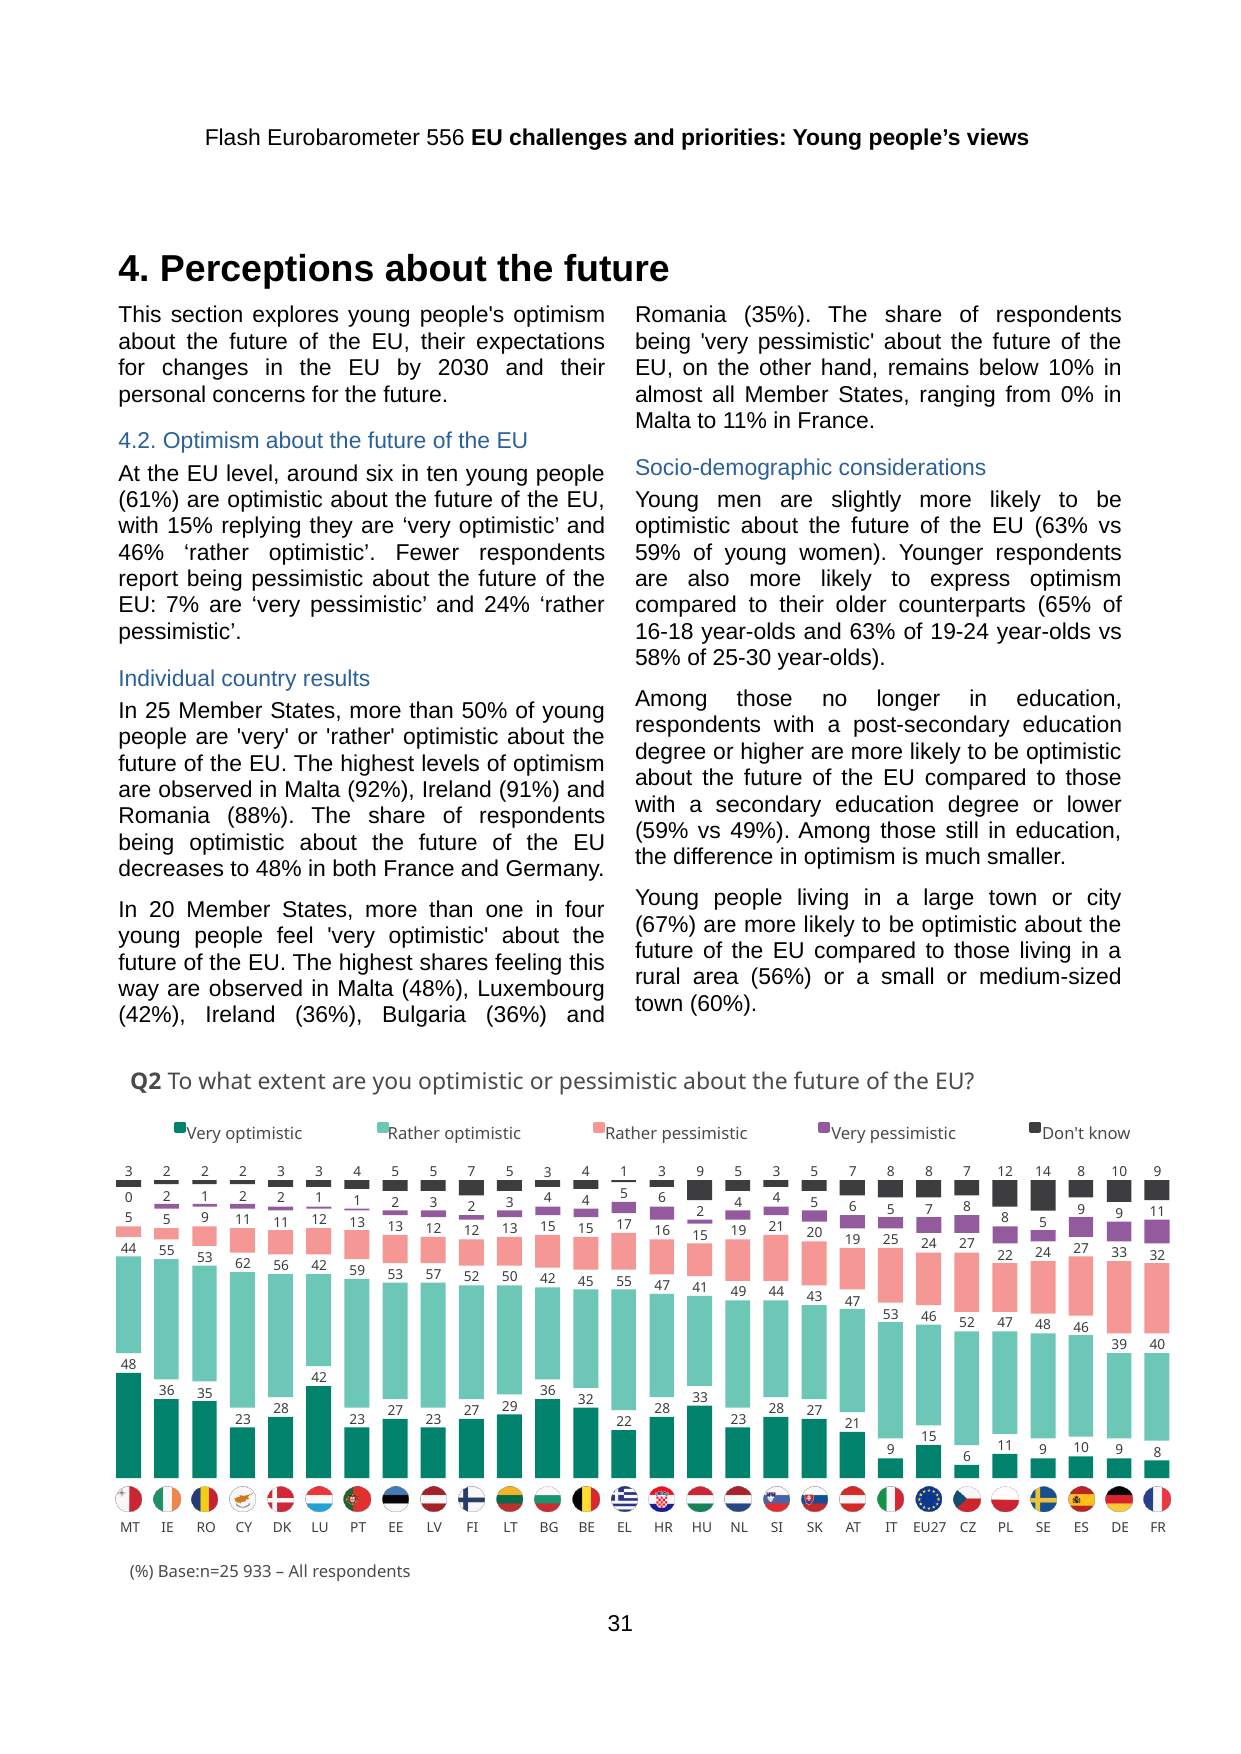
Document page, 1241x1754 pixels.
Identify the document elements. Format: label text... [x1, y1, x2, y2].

picture [420, 1486, 447, 1512]
picture [953, 1486, 981, 1512]
picture [382, 1486, 409, 1512]
picture [191, 1486, 218, 1512]
picture [1068, 1486, 1095, 1512]
picture [1030, 1486, 1057, 1512]
picture [686, 1486, 714, 1512]
text Socio-demographic considerations [635, 454, 1122, 480]
picture [305, 1486, 333, 1512]
picture [724, 1486, 752, 1512]
text Among those no longer in education, respondents with a post-secondary education degree or higher are more likely to be optimistic about the future of the EU compared to those with a secondary education degree or lower (59% vs 49%). Among those still in education, the difference in optimism is much smaller. [635, 685, 1122, 869]
picture [877, 1486, 904, 1512]
picture [534, 1486, 561, 1512]
text At the EU level, around six in ten young people (61%) are optimistic about the future of the EU, with 15% replying they are ‘very optimistic’ and 46% ‘rather optimistic’. Fewer respondents report being pessimistic about the future of the EU: 7% are ‘very pessimistic’ and 24% ‘rather pessimistic’. [118, 460, 605, 644]
picture [115, 1486, 142, 1512]
picture [343, 1486, 371, 1512]
picture [1105, 1486, 1133, 1512]
picture [839, 1486, 866, 1512]
text Young men are slightly more likely to be optimistic about the future of the EU (63% vs 59% of young women). Younger respondents are also more likely to express optimism compared to their older counterparts (65% of 16-18 year-olds and 63% of 19-24 year-olds vs 58% of 25-30 year-olds). [635, 486, 1122, 671]
text This section explores young people's optimism about the future of the EU, their expectations for changes in the EU by 2030 and their personal concerns for the future. [118, 301, 605, 407]
picture [801, 1486, 828, 1512]
picture [572, 1486, 600, 1512]
picture [229, 1486, 256, 1512]
text Young people living in a large town or city (67%) are more likely to be optimistic about the future of the EU compared to those living in a rural area (56%) or a small or medium-sized town (60%). [635, 884, 1122, 1016]
text Romania (35%). The share of respondents being 'very pessimistic' about the future of the EU, on the other hand, remains below 10% in almost all Member States, ranging from 0% in Malta to 11% in France. [635, 301, 1122, 433]
picture [153, 1486, 181, 1512]
picture [648, 1486, 675, 1512]
text In 25 Member States, more than 50% of young people are 'very' or 'rather' optimistic about the future of the EU. The highest levels of optimism are observed in Malta (92%), Ireland (91%) and Romania (88%). The share of respondents being optimistic about the future of the EU decreases to 48% in both France and Germany. [118, 697, 605, 881]
picture [267, 1486, 294, 1512]
subtitle 4. Perceptions about the future [118, 246, 1122, 289]
picture [991, 1486, 1019, 1512]
picture [611, 1486, 638, 1512]
text Individual country results [118, 665, 605, 691]
picture [763, 1486, 790, 1512]
picture [1143, 1486, 1171, 1512]
text In 20 Member States, more than one in four young people feel 'very optimistic' about the future of the EU. The highest shares feeling this way are observed in Malta (48%), Luxembourg (42%), Ireland (36%), Bulgaria (36%) and [118, 896, 605, 1028]
picture [496, 1486, 523, 1512]
text 4.2. Optimism about the future of the EU [118, 427, 605, 454]
picture [915, 1486, 942, 1512]
picture [458, 1486, 485, 1512]
